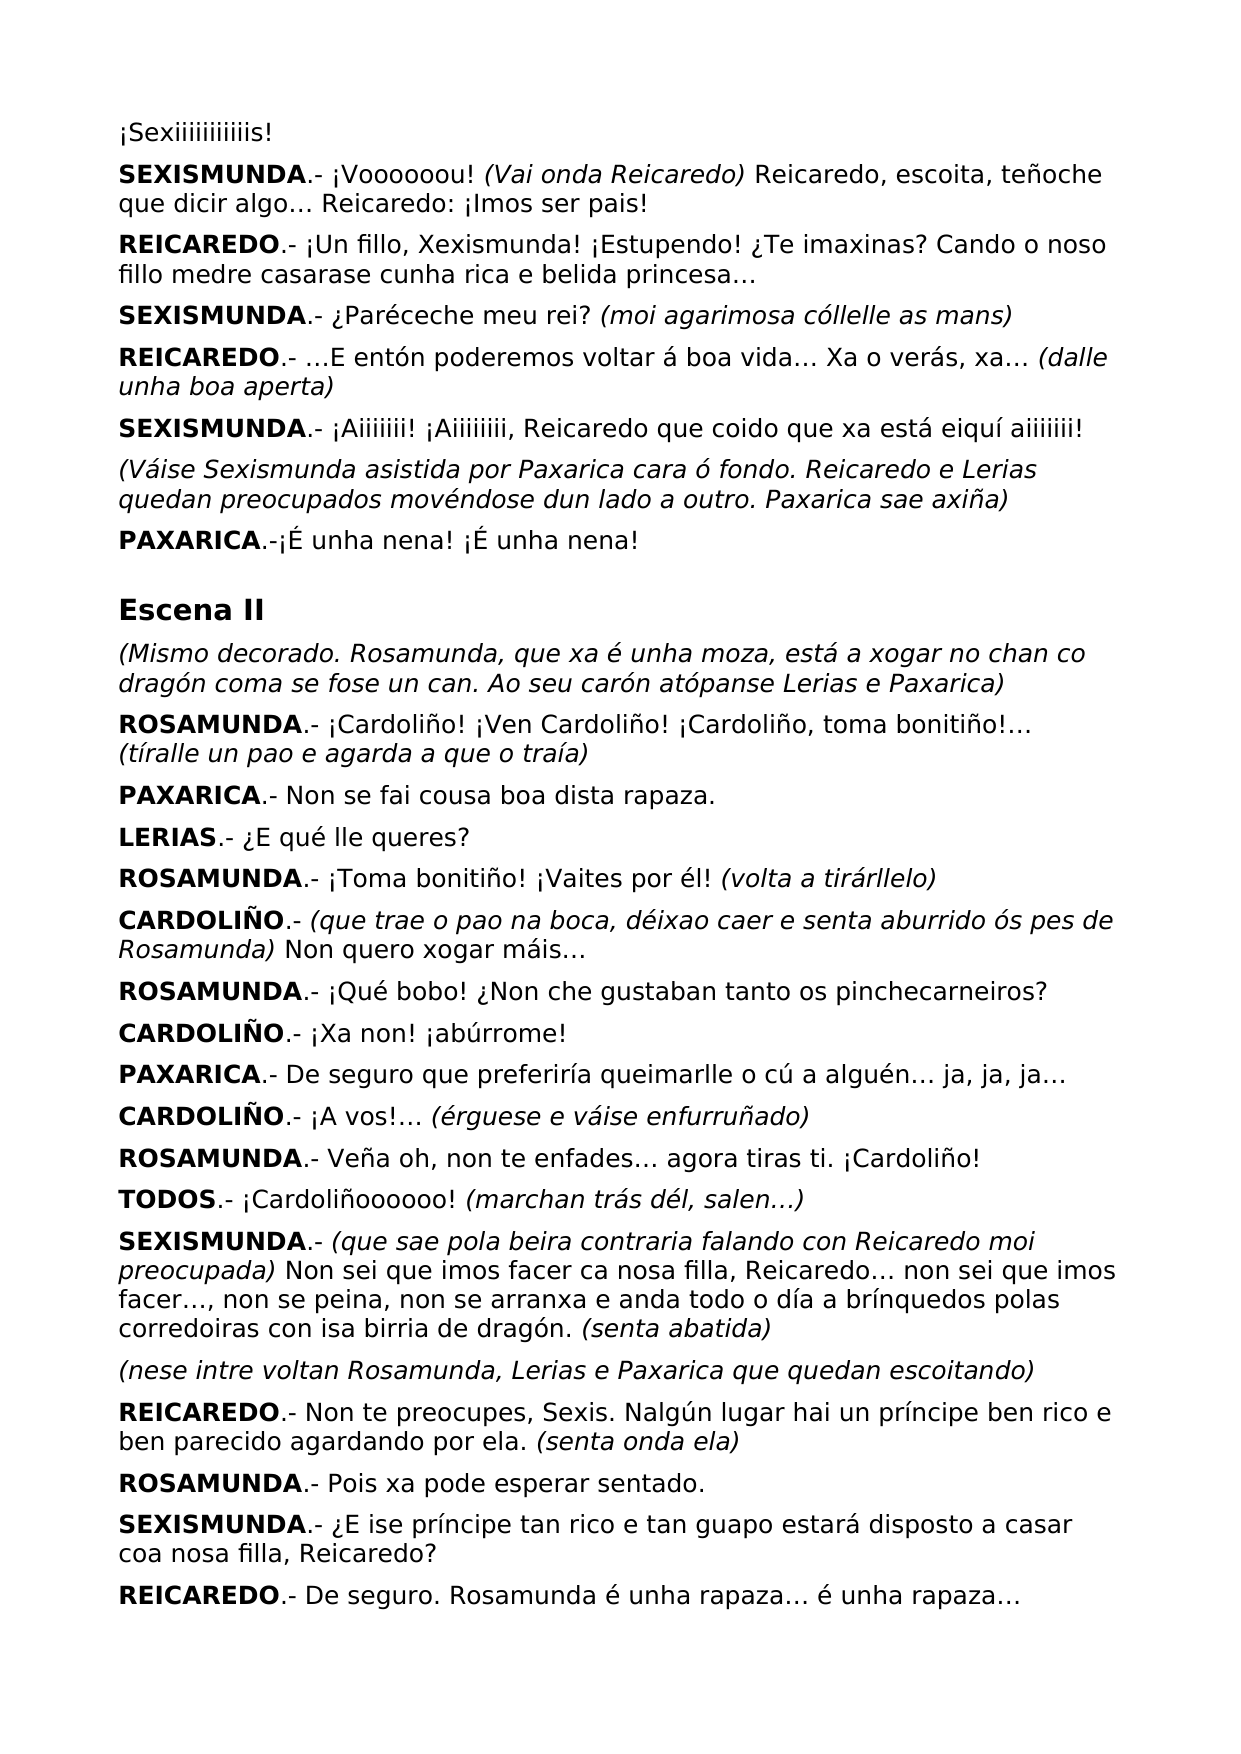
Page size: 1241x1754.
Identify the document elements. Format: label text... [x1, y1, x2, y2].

text ROSAMUNDA.- ¡Toma bonitiño! ¡Vaites por él! (volta a tirárllelo) [118, 864, 1122, 894]
text CARDOLIÑO.- ¡Xa non! ¡abúrrome! [118, 1019, 1122, 1048]
text (Váise Sexismunda asistida por Paxarica cara ó fondo. Reicaredo e Lerias quedan preocupados movéndose dun lado a outro. Paxarica sae axiña) [118, 456, 1122, 514]
text SEXISMUNDA.- ¿Paréceche meu rei? (moi agarimosa cóllelle as mans) [118, 301, 1122, 331]
text PAXARICA.- Non se fai cousa boa dista rapaza. [118, 781, 1122, 810]
text SEXISMUNDA.- ¡Aiiiiiii! ¡Aiiiiiiii, Reicaredo que coido que xa está eiquí aiiiiiii! [118, 414, 1122, 443]
subtitle Escena II [118, 593, 1122, 627]
text REICAREDO.- De seguro. Rosamunda é unha rapaza… é unha rapaza… [118, 1581, 1122, 1610]
text ¡Sexiiiiiiiiiiis! [118, 118, 1122, 147]
text (nese intre voltan Rosamunda, Lerias e Paxarica que quedan escoitando) [118, 1356, 1122, 1385]
text ROSAMUNDA.- Veña oh, non te enfades… agora tiras ti. ¡Cardoliño! [118, 1144, 1122, 1173]
text (Mismo decorado. Rosamunda, que xa é unha moza, está a xogar no chan co dragón coma se fose un can. Ao seu carón atópanse Lerias e Paxarica) [118, 639, 1122, 698]
text PAXARICA.- De seguro que preferiría queimarlle o cú a alguén… ja, ja, ja… [118, 1060, 1122, 1089]
text REICAREDO.- …E entón poderemos voltar á boa vida… Xa o verás, xa… (dalle unha boa aperta) [118, 343, 1122, 401]
text ROSAMUNDA.- Pois xa pode esperar sentado. [118, 1469, 1122, 1498]
text SEXISMUNDA.- ¡Voooooou! (Vai onda Reicaredo) Reicaredo, escoita, teñoche que dicir algo… Reicaredo: ¡Imos ser pais! [118, 160, 1122, 218]
text LERIAS.- ¿E qué lle queres? [118, 823, 1122, 852]
text CARDOLIÑO.- ¡A vos!… (érguese e váise enfurruñado) [118, 1102, 1122, 1131]
text ROSAMUNDA.- ¡Qué bobo! ¿Non che gustaban tanto os pinchecarneiros? [118, 977, 1122, 1006]
text REICAREDO.- Non te preocupes, Sexis. Nalgún lugar hai un príncipe ben rico e ben parecido agardando por ela. (senta onda ela) [118, 1398, 1122, 1456]
text SEXISMUNDA.- (que sae pola beira contraria falando con Reicaredo moi preocupada) Non sei que imos facer ca nosa filla, Reicaredo… non sei que imos facer…, non se peina, non se arranxa e anda todo o día a brínquedos polas corredoiras con isa birria de dragón. (senta abatida) [118, 1227, 1122, 1344]
text SEXISMUNDA.- ¿E ise príncipe tan rico e tan guapo estará disposto a casar coa nosa filla, Reicaredo? [118, 1510, 1122, 1569]
text ROSAMUNDA.- ¡Cardoliño! ¡Ven Cardoliño! ¡Cardoliño, toma bonitiño!… (tíralle un pao e agarda a que o traía) [118, 710, 1122, 769]
text PAXARICA.-¡É unha nena! ¡É unha nena! [118, 526, 1122, 556]
text CARDOLIÑO.- (que trae o pao na boca, déixao caer e senta aburrido ós pes de Rosamunda) Non quero xogar máis… [118, 906, 1122, 964]
text TODOS.- ¡Cardoliñoooooo! (marchan trás dél, salen…) [118, 1185, 1122, 1214]
text REICAREDO.- ¡Un fillo, Xexismunda! ¡Estupendo! ¿Te imaxinas? Cando o noso fillo medre casarase cunha rica e belida princesa… [118, 231, 1122, 289]
